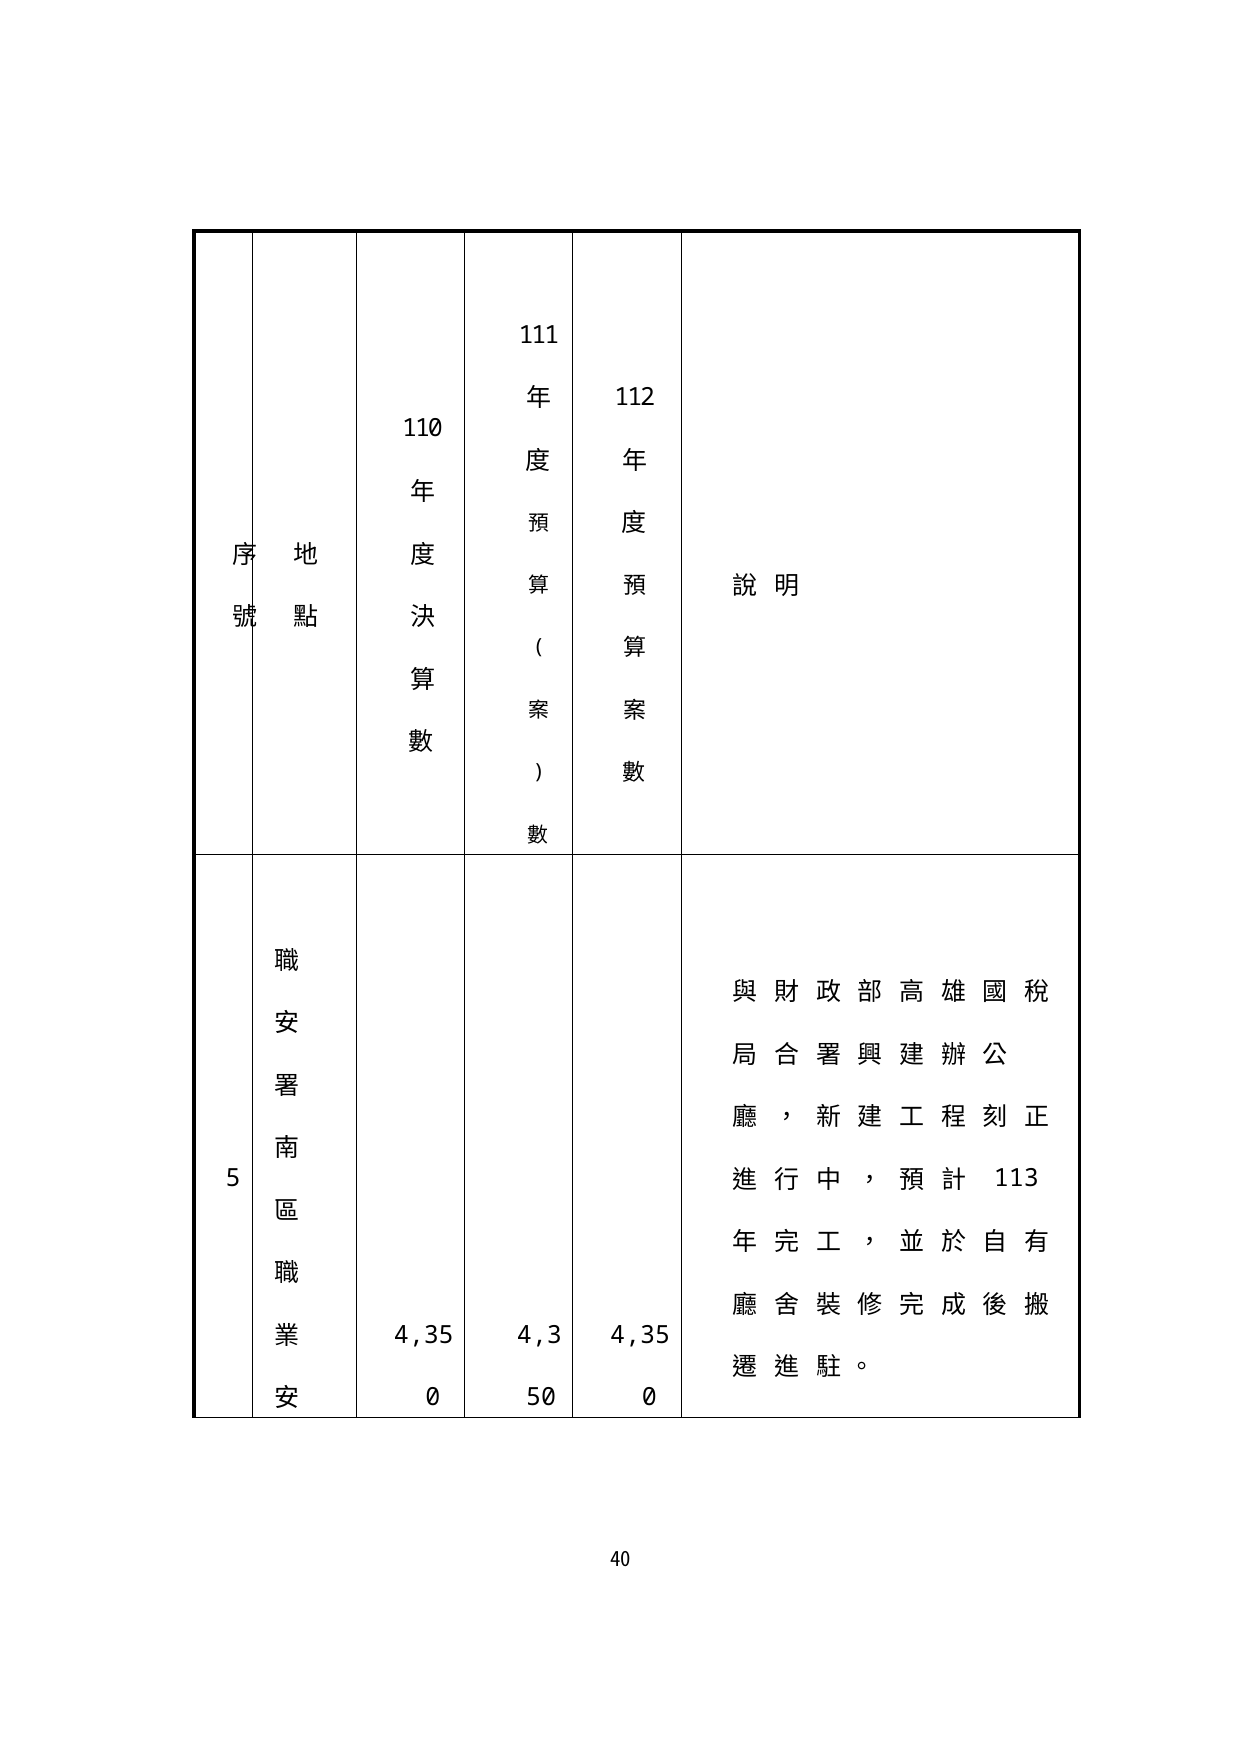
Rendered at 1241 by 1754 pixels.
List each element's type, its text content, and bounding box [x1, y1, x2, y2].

table_header 110年度決算數 [357, 233, 464, 854]
table_cell 4,350 [573, 855, 681, 1417]
table_header 111年度 預算(案)數 [465, 233, 572, 854]
table_cell 職安署南區職業安 [253, 855, 356, 1417]
table_cell 與財政部高雄國稅局合署興建辦公廳，新建工程刻正進行中，預計113年完工，並於自有廳舍裝修完成後搬遷進駐。 [682, 855, 1078, 1417]
table_header 說明 [682, 233, 1078, 854]
table_cell 4,350 [357, 855, 464, 1417]
table_cell 4,350 [465, 855, 572, 1417]
table_header 序號 [196, 233, 252, 854]
table_header 112年度預算案數 [573, 233, 681, 854]
table_cell 5 [196, 855, 252, 1417]
table_header 地點 [253, 233, 356, 854]
